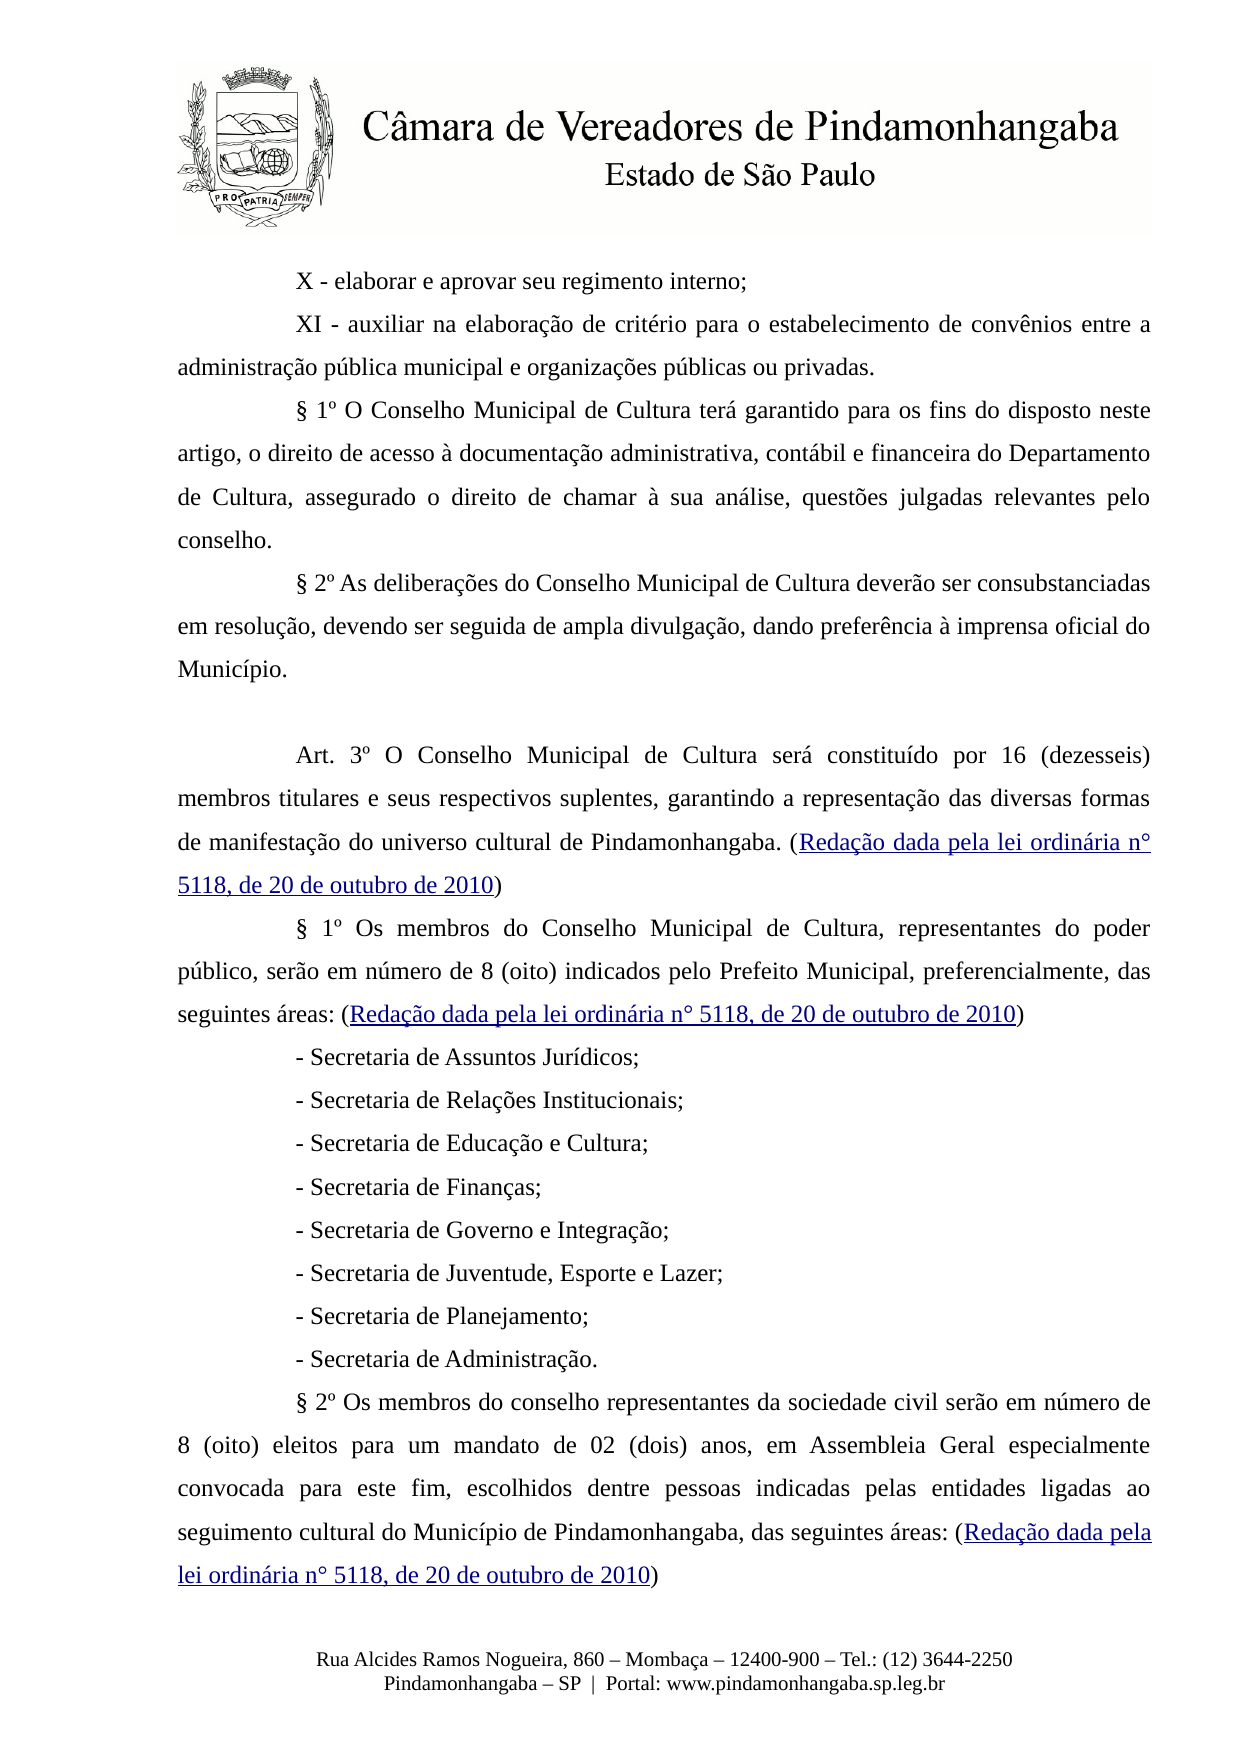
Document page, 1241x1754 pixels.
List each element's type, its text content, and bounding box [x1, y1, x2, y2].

text § 1º Os membros do Conselho Municipal de Cultura, representantes do poder público, serão em número de 8 (oito) indicados pelo Prefeito Municipal, preferencialmente, das seguintes áreas: (Redação dada pela lei ordinária n° 5118, de 20 de outubro de 2010) [177, 913, 1152, 1028]
text § 1º O Conselho Municipal de Cultura terá garantido para os fins do disposto neste artigo, o direito de acesso à documentação administrativa, contábil e financeira do Departamento de Cultura, assegurado o direito de chamar à sua análise, questões julgadas relevantes pelo conselho. [177, 395, 1152, 553]
text § 2º As deliberações do Conselho Municipal de Cultura deverão ser consubstanciadas em resolução, devendo ser seguida de ampla divulgação, dando preferência à imprensa oficial do Município. [177, 568, 1152, 683]
text XI - auxiliar na elaboração de critério para o estabelecimento de convênios entre a administração pública municipal e organizações públicas ou privadas. [177, 309, 1152, 381]
text - Secretaria de Relações Institucionais; [177, 1085, 1152, 1114]
text - Secretaria de Governo e Integração; [177, 1215, 1152, 1243]
text Art. 3º O Conselho Municipal de Cultura será constituído por 16 (dezesseis) membros titulares e seus respectivos suplentes, garantindo a representação das diversas formas de manifestação do universo cultural de Pindamonhangaba. (Redação dada pela lei ordinária n° 5118, de 20 de outubro de 2010) [177, 740, 1152, 898]
text - Secretaria de Assuntos Jurídicos; [177, 1042, 1152, 1071]
text - Secretaria de Finanças; [177, 1172, 1152, 1200]
text - Secretaria de Administração. [177, 1344, 1152, 1373]
text § 2º Os membros do conselho representantes da sociedade civil serão em número de 8 (oito) eleitos para um mandato de 02 (dois) anos, em Assembleia Geral especialmente convocada para este fim, escolhidos dentre pessoas indicadas pelas entidades ligadas ao seguimento cultural do Município de Pindamonhangaba, das seguintes áreas: (Redação dada pela lei ordinária n° 5118, de 20 de outubro de 2010) [177, 1387, 1152, 1588]
text - Secretaria de Educação e Cultura; [177, 1128, 1152, 1157]
text X - elaborar e aprovar seu regimento interno; [177, 266, 1152, 295]
text - Secretaria de Planejamento; [177, 1301, 1152, 1330]
text - Secretaria de Juventude, Esporte e Lazer; [177, 1258, 1152, 1287]
picture [177, 59, 1152, 236]
